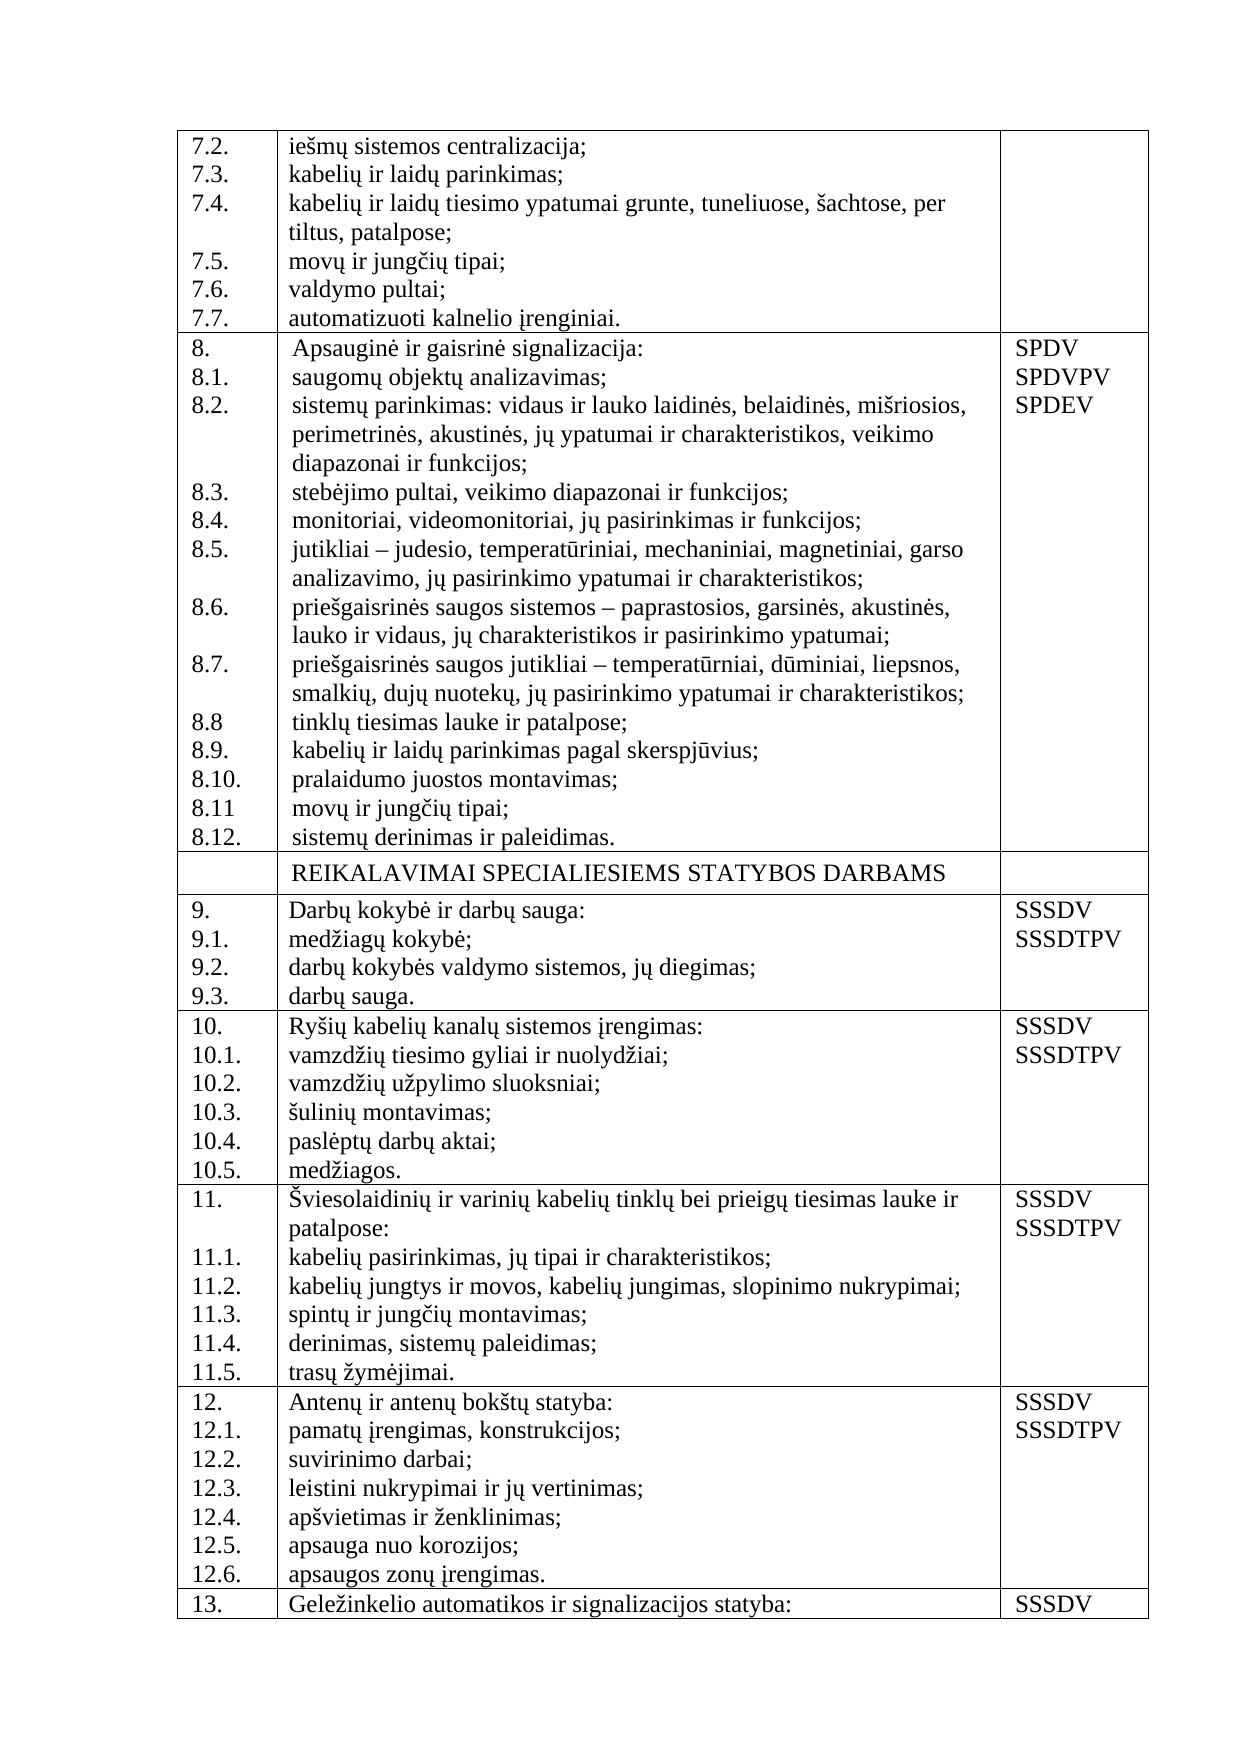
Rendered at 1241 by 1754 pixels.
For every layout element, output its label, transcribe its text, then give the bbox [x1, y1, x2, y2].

table_cell 7.2. 7.3. 7.4. 7.5. 7.6. 7.7. [178, 131, 277, 332]
table_cell SSSDV SSSDTPV [1001, 1387, 1148, 1588]
table_cell SSSDV [1001, 1589, 1148, 1618]
table_cell Ryšių kabelių kanalų sistemos įrengimas: vamzdžių tiesimo gyliai ir nuolydžiai; vamzdžių užpylimo sluoksniai; šulinių montavimas; paslėptų darbų aktai; medžiagos. [278, 1011, 1000, 1183]
table_cell iešmų sistemos centralizacija; kabelių ir laidų parinkimas; kabelių ir laidų tiesimo ypatumai grunte, tuneliuose, šachtose, per tiltus, patalpose; movų ir jungčių tipai; valdymo pultai; automatizuoti kalnelio įrenginiai. [278, 131, 1000, 332]
table_cell [1001, 852, 1148, 894]
table_cell Geležinkelio automatikos ir signalizacijos statyba: [278, 1589, 1000, 1618]
table_cell 11. 11.1. 11.2. 11.3. 11.4. 11.5. [178, 1185, 277, 1386]
table_cell 13. [178, 1589, 277, 1618]
table_cell Apsauginė ir gaisrinė signalizacija: saugomų objektų analizavimas; sistemų parinkimas: vidaus ir lauko laidinės, belaidinės, mišriosios, perimetrinės, akustinės, jų ypatumai ir charakteristikos, veikimo diapazonai ir funkcijos; stebėjimo pultai, veikimo diapazonai ir funkcijos; monitoriai, videomonitoriai, jų pasirinkimas ir funkcijos; jutikliai – judesio, temperatūriniai, mechaniniai, magnetiniai, garso analizavimo, jų pasirinkimo ypatumai ir charakteristikos; priešgaisrinės saugos sistemos – paprastosios, garsinės, akustinės, lauko ir vidaus, jų charakteristikos ir pasirinkimo ypatumai; priešgaisrinės saugos jutikliai – temperatūrniai, dūminiai, liepsnos, smalkių, dujų nuotekų, jų pasirinkimo ypatumai ir charakteristikos; tinklų tiesimas lauke ir patalpose; kabelių ir laidų parinkimas pagal skerspjūvius; pralaidumo juostos montavimas; movų ir jungčių tipai; sistemų derinimas ir paleidimas. [278, 333, 1000, 851]
table_cell 12. 12.1. 12.2. 12.3. 12.4. 12.5. 12.6. [178, 1387, 277, 1588]
table_cell SSSDV SSSDTPV [1001, 895, 1148, 1010]
table_cell REIKALAVIMAI SPECIALIESIEMS statybos darbaMS [278, 852, 1000, 894]
table_cell SPDV SPDVPV SPDEV [1001, 333, 1148, 851]
table_cell SSSDV SSSDTPV [1001, 1185, 1148, 1386]
table_cell Antenų ir antenų bokštų statyba: pamatų įrengimas, konstrukcijos; suvirinimo darbai; leistini nukrypimai ir jų vertinimas; apšvietimas ir ženklinimas; apsauga nuo korozijos; apsaugos zonų įrengimas. [278, 1387, 1000, 1588]
table_cell Šviesolaidinių ir varinių kabelių tinklų bei prieigų tiesimas lauke ir patalpose: kabelių pasirinkimas, jų tipai ir charakteristikos; kabelių jungtys ir movos, kabelių jungimas, slopinimo nukrypimai; spintų ir jungčių montavimas; derinimas, sistemų paleidimas; trasų žymėjimai. [278, 1185, 1000, 1386]
table_cell 9. 9.1. 9.2. 9.3. [178, 895, 277, 1010]
table_cell SSSDV SSSDTPV [1001, 1011, 1148, 1183]
table_cell 8. 8.1. 8.2. 8.3. 8.4. 8.5. 8.6. 8.7. 8.8 8.9. 8.10. 8.11 8.12. [178, 333, 277, 851]
table_cell [1001, 131, 1148, 332]
table_cell Darbų kokybė ir darbų sauga: medžiagų kokybė; darbų kokybės valdymo sistemos, jų diegimas; darbų sauga. [278, 895, 1000, 1010]
table_cell [178, 852, 277, 894]
table_cell 10. 10.1. 10.2. 10.3. 10.4. 10.5. [178, 1011, 277, 1183]
